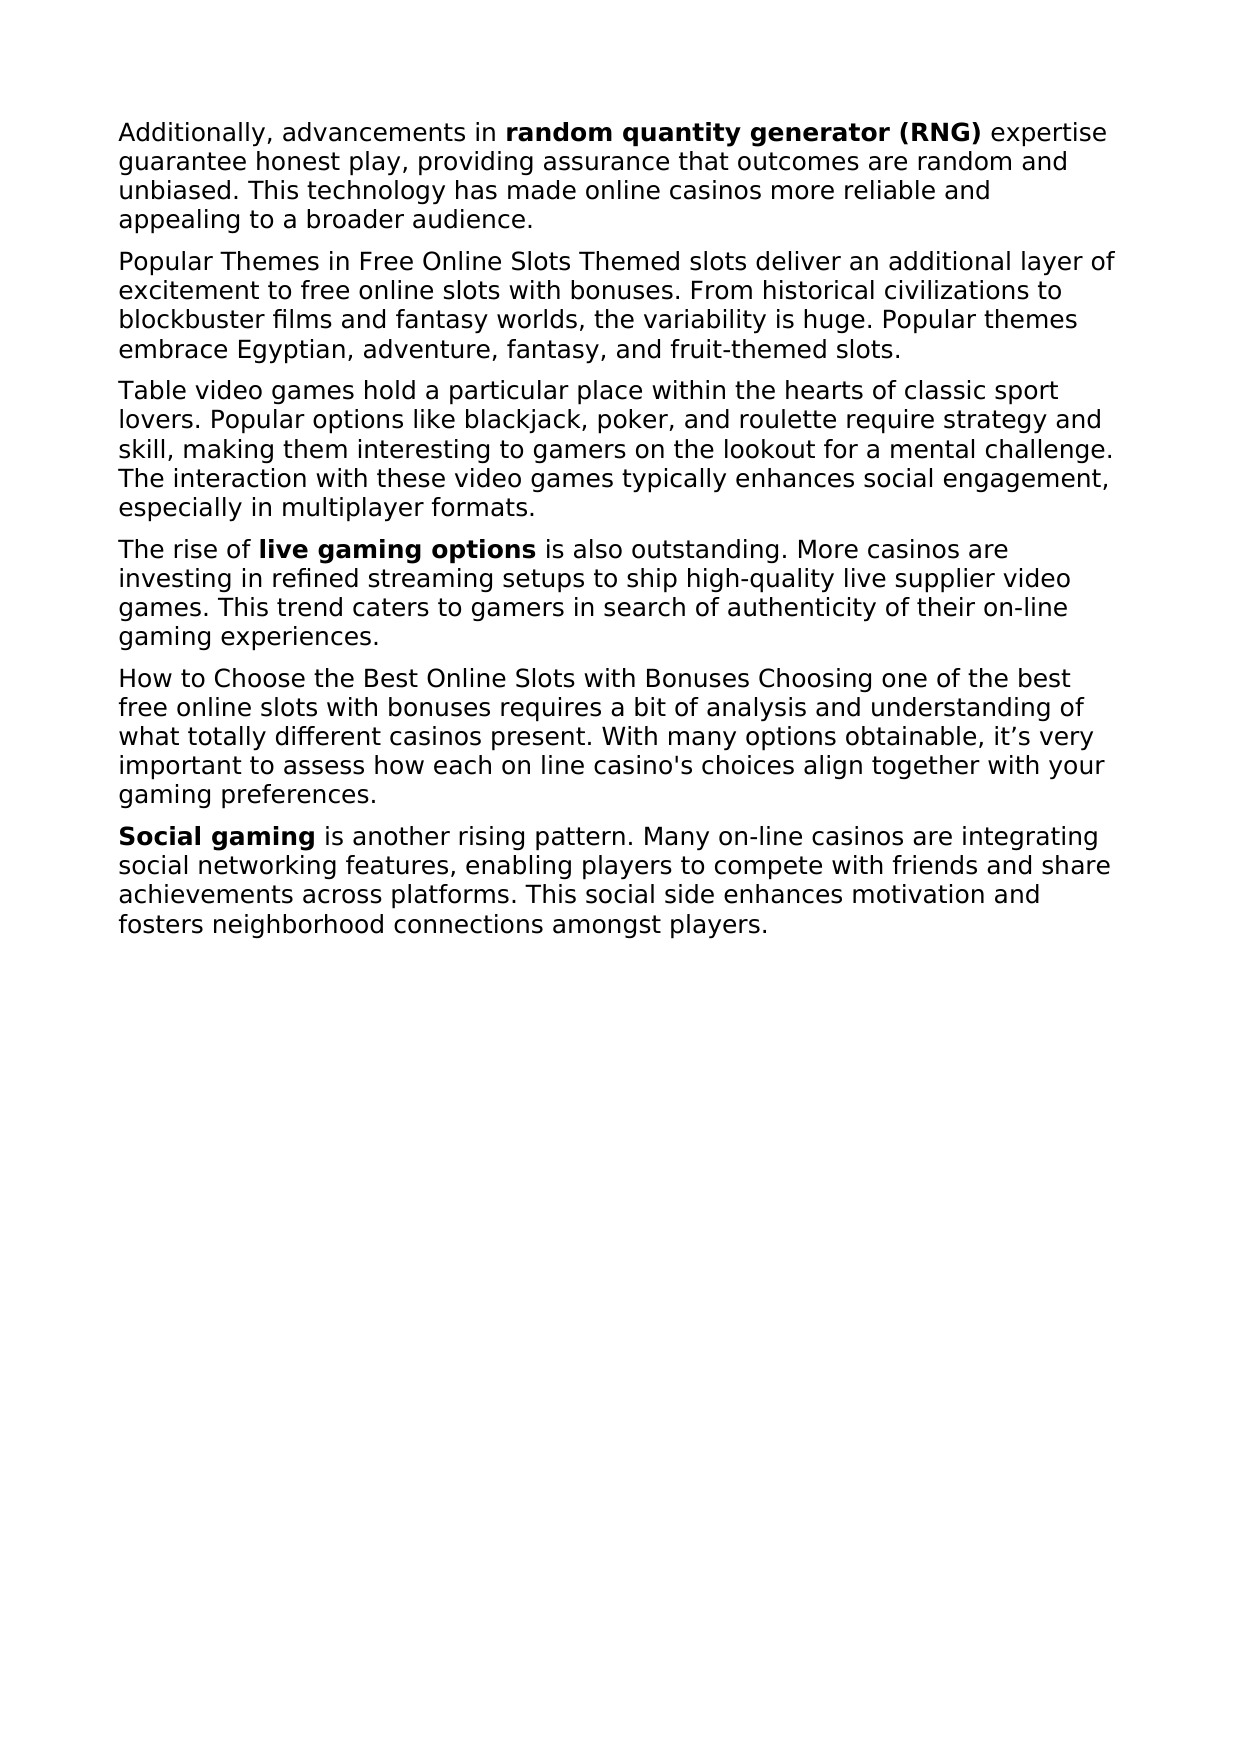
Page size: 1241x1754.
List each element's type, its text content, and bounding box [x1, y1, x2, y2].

text The rise of live gaming options is also outstanding. More casinos are investing in refined streaming setups to ship high-quality live supplier video games. This trend caters to gamers in search of authenticity of their on-line gaming experiences. [118, 535, 1122, 651]
text How to Choose the Best Online Slots with Bonuses Choosing one of the best free online slots with bonuses requires a bit of analysis and understanding of what totally different casinos present. With many options obtainable, it’s very important to assess how each on line casino's choices align together with your gaming preferences. [118, 664, 1122, 810]
text Popular Themes in Free Online Slots Themed slots deliver an additional layer of excitement to free online slots with bonuses. From historical civilizations to blockbuster films and fantasy worlds, the variability is huge. Popular themes embrace Egyptian, adventure, fantasy, and fruit-themed slots. [118, 247, 1122, 364]
text Social gaming is another rising pattern. Many on-line casinos are integrating social networking features, enabling players to compete with friends and share achievements across platforms. This social side enhances motivation and fosters neighborhood connections amongst players. [118, 822, 1122, 939]
text Additionally, advancements in random quantity generator (RNG) expertise guarantee honest play, providing assurance that outcomes are random and unbiased. This technology has made online casinos more reliable and appealing to a broader audience. [118, 118, 1122, 235]
text Table video games hold a particular place within the hearts of classic sport lovers. Popular options like blackjack, poker, and roulette require strategy and skill, making them interesting to gamers on the lookout for a mental challenge. The interaction with these video games typically enhances social engagement, especially in multiplayer formats. [118, 376, 1122, 522]
